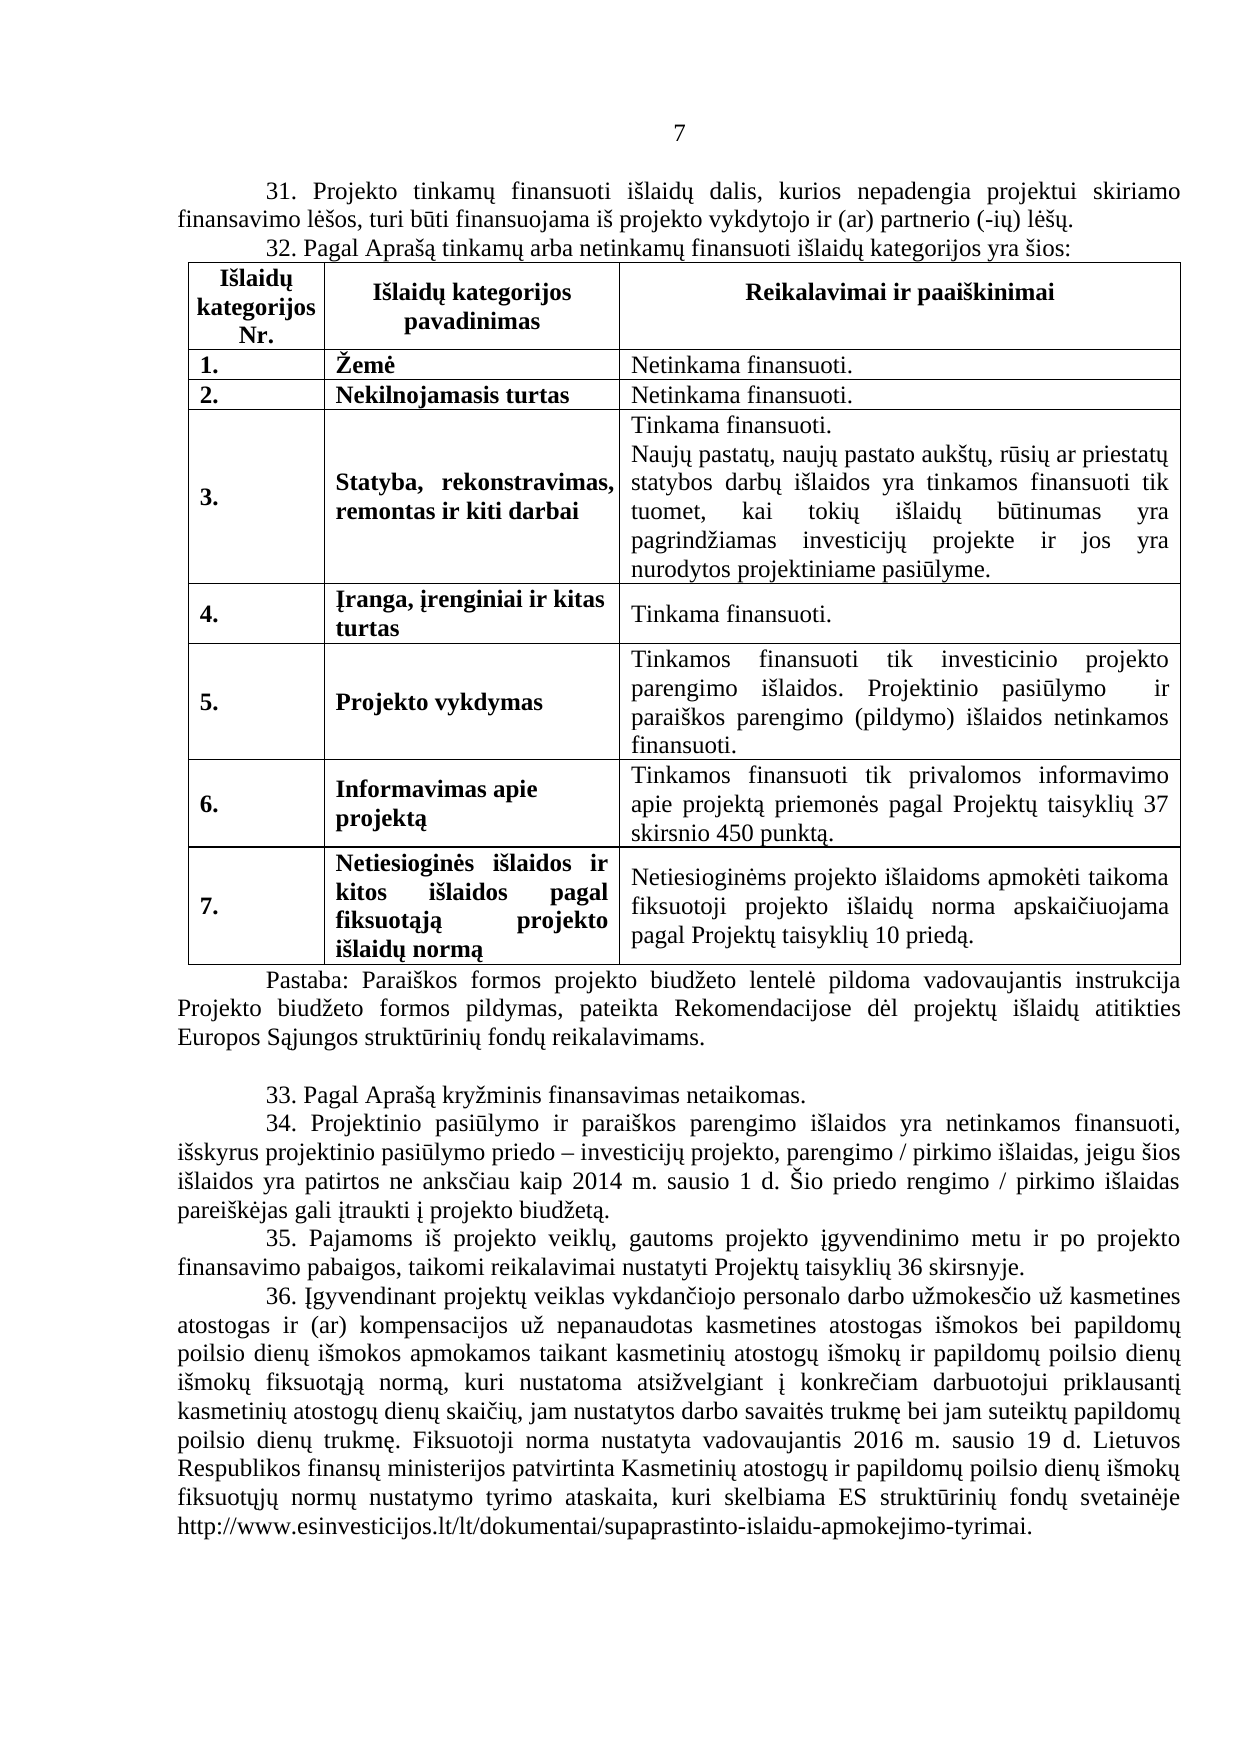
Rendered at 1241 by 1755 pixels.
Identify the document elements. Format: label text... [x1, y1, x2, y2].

table_cell Netiesioginėms projekto išlaidoms apmokėti taikoma fiksuotoji projekto išlaidų norma apskaičiuojama pagal Projektų taisyklių 10 priedą. [620, 848, 1180, 964]
table_header Išlaidų kategorijos pavadinimas [325, 263, 619, 349]
table_cell Netinkama finansuoti. [620, 380, 1180, 409]
table_cell Žemė [325, 350, 619, 379]
text Pastaba: Paraiškos formos projekto biudžeto lentelė pildoma vadovaujantis instrukcija Projekto biudžeto formos pildymas, pateikta Rekomendacijose dėl projektų išlaidų atitikties Europos Sąjungos struktūrinių fondų reikalavimams. [177, 965, 1182, 1051]
table_cell Netiesioginės išlaidos ir kitos išlaidos pagal fiksuotąją projekto išlaidų normą [325, 848, 619, 964]
table_cell 4. [189, 584, 324, 643]
table_cell Tinkamos finansuoti tik privalomos informavimo apie projektą priemonės pagal Projektų taisyklių 37 skirsnio 450 punktą. [620, 760, 1180, 846]
text 33. Pagal Aprašą kryžminis finansavimas netaikomas. [177, 1080, 1182, 1108]
table_cell 1. [189, 350, 324, 379]
text 35. Pajamoms iš projekto veiklų, gautoms projekto įgyvendinimo metu ir po projekto finansavimo pabaigos, taikomi reikalavimai nustatyti Projektų taisyklių 36 skirsnyje. [177, 1223, 1182, 1281]
table_cell Tinkama finansuoti. [620, 584, 1180, 643]
table_cell Nekilnojamasis turtas [325, 380, 619, 409]
table_cell Informavimas apie projektą [325, 760, 619, 846]
table_header Reikalavimai ir paaiškinimai [620, 263, 1180, 349]
table_cell 2. [189, 380, 324, 409]
table_cell Netinkama finansuoti. [620, 350, 1180, 379]
text 32. Pagal Aprašą tinkamų arba netinkamų finansuoti išlaidų kategorijos yra šios: [177, 233, 1182, 262]
table_cell Tinkamos finansuoti tik investicinio projekto parengimo išlaidos. Projektinio pasiūlymo ir paraiškos parengimo (pildymo) išlaidos netinkamos finansuoti. [620, 644, 1180, 759]
table_cell Įranga, įrenginiai ir kitas turtas [325, 584, 619, 643]
table_header Išlaidų kategorijos Nr. [189, 263, 324, 349]
table_cell Statyba, rekonstravimas, remontas ir kiti darbai [325, 410, 619, 582]
table_cell 5. [189, 644, 324, 759]
text 34. Projektinio pasiūlymo ir paraiškos parengimo išlaidos yra netinkamos finansuoti, išskyrus projektinio pasiūlymo priedo – investicijų projekto, parengimo / pirkimo išlaidas, jeigu šios išlaidos yra patirtos ne anksčiau kaip 2014 m. sausio 1 d. Šio priedo rengimo / pirkimo išlaidas pareiškėjas gali įtraukti į projekto biudžetą. [177, 1108, 1182, 1223]
table_cell Tinkama finansuoti. Naujų pastatų, naujų pastato aukštų, rūsių ar priestatų statybos darbų išlaidos yra tinkamos finansuoti tik tuomet, kai tokių išlaidų būtinumas yra pagrindžiamas investicijų projekte ir jos yra nurodytos projektiniame pasiūlyme. [620, 410, 1180, 582]
text 31. Projekto tinkamų finansuoti išlaidų dalis, kurios nepadengia projektui skiriamo finansavimo lėšos, turi būti finansuojama iš projekto vykdytojo ir (ar) partnerio (-ių) lėšų. [177, 176, 1182, 233]
table_cell 3. [189, 410, 324, 582]
table_cell 7. [189, 848, 324, 964]
table_cell Projekto vykdymas [325, 644, 619, 759]
table_cell 6. [189, 760, 324, 846]
text 36. Įgyvendinant projektų veiklas vykdančiojo personalo darbo užmokesčio už kasmetines atostogas ir (ar) kompensacijos už nepanaudotas kasmetines atostogas išmokos bei papildomų poilsio dienų išmokos apmokamos taikant kasmetinių atostogų išmokų ir papildomų poilsio dienų išmokų fiksuotąją normą, kuri nustatoma atsižvelgiant į konkrečiam darbuotojui priklausantį kasmetinių atostogų dienų skaičių, jam nustatytos darbo savaitės trukmę bei jam suteiktų papildomų poilsio dienų trukmę. Fiksuotoji norma nustatyta vadovaujantis 2016 m. sausio 19 d. Lietuvos Respublikos finansų ministerijos patvirtinta Kasmetinių atostogų ir papildomų poilsio dienų išmokų fiksuotųjų normų nustatymo tyrimo ataskaita, kuri skelbiama ES struktūrinių fondų svetainėje http://www.esinvesticijos.lt/lt/dokumentai/supaprastinto-islaidu-apmokejimo-tyrimai. [177, 1281, 1182, 1540]
